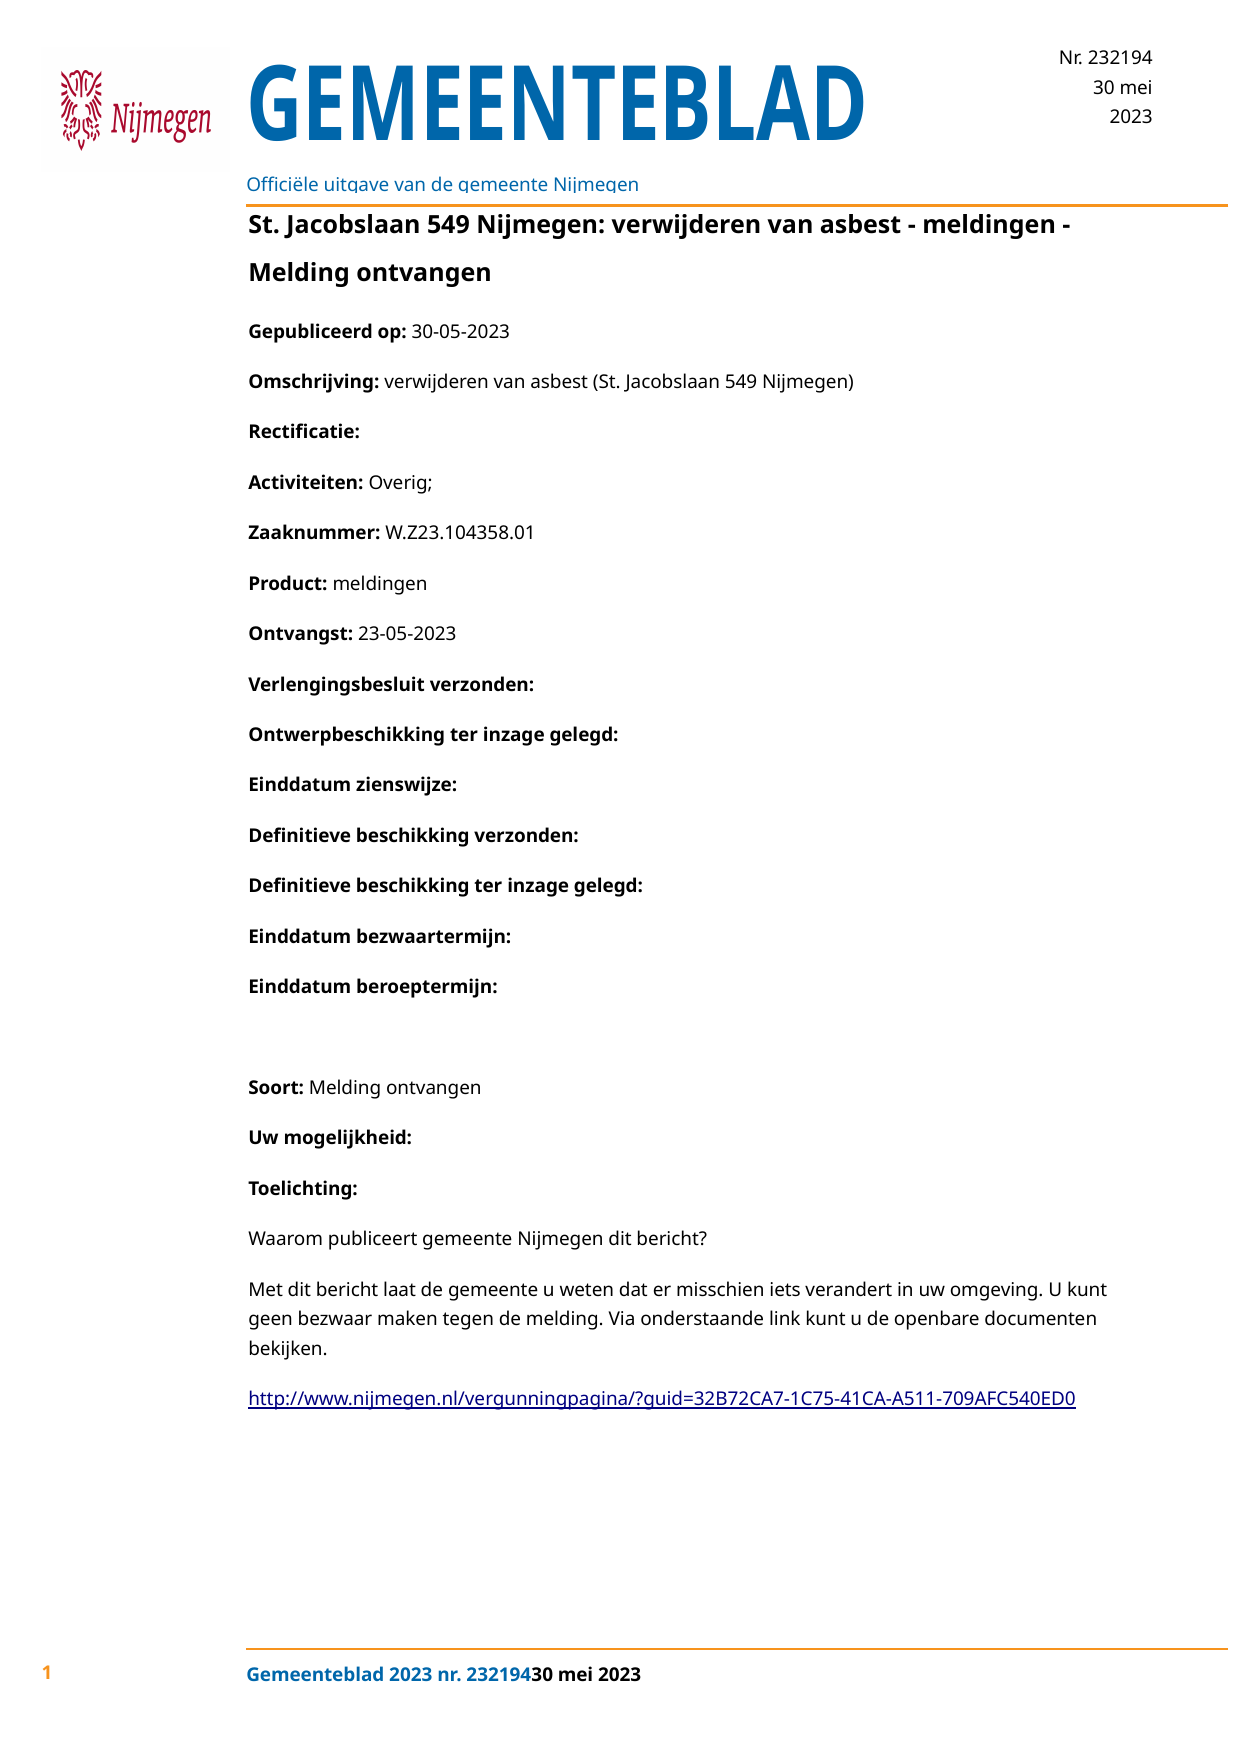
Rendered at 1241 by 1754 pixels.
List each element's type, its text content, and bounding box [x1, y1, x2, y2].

text Gepubliceerd op: 30-05-2023 [248, 318, 1152, 344]
text Toelichting: [248, 1175, 1152, 1201]
text Activiteiten: Overig; [248, 469, 1152, 495]
text Ontwerpbeschikking ter inzage gelegd: [248, 721, 1152, 747]
text Definitieve beschikking verzonden: [248, 822, 1152, 848]
text http://www.nijmegen.nl/vergunningpagina/?guid=32B72CA7-1C75-41CA-A511-709AFC540ED0 [248, 1385, 1152, 1411]
text Omschrijving: verwijderen van asbest (St. Jacobslaan 549 Nijmegen) [248, 368, 1152, 394]
text Product: meldingen [248, 570, 1152, 596]
text Definitieve beschikking ter inzage gelegd: [248, 872, 1152, 898]
text Einddatum beroeptermijn: [248, 973, 1152, 999]
text Zaaknummer: W.Z23.104358.01 [248, 519, 1152, 545]
text Verlengingsbesluit verzonden: [248, 671, 1152, 697]
text Einddatum zienswijze: [248, 772, 1152, 797]
picture [41, 47, 231, 172]
text Uw mogelijkheid: [248, 1124, 1152, 1150]
text Rectificatie: [248, 419, 1152, 444]
text Met dit bericht laat de gemeente u weten dat er misschien iets verandert in uw omgeving. U kunt geen bezwaar maken tegen de melding. Via onderstaande link kunt u de openbare documenten bekijken. [248, 1276, 1152, 1361]
text Soort: Melding ontvangen [248, 1074, 1152, 1100]
text Waarom publiceert gemeente Nijmegen dit bericht? [248, 1225, 1152, 1251]
text Einddatum bezwaartermijn: [248, 923, 1152, 949]
text St. Jacobslaan 549 Nijmegen: verwijderen van asbest - meldingen - Melding ontvangen [248, 207, 1152, 288]
text Ontvangst: 23-05-2023 [248, 620, 1152, 646]
